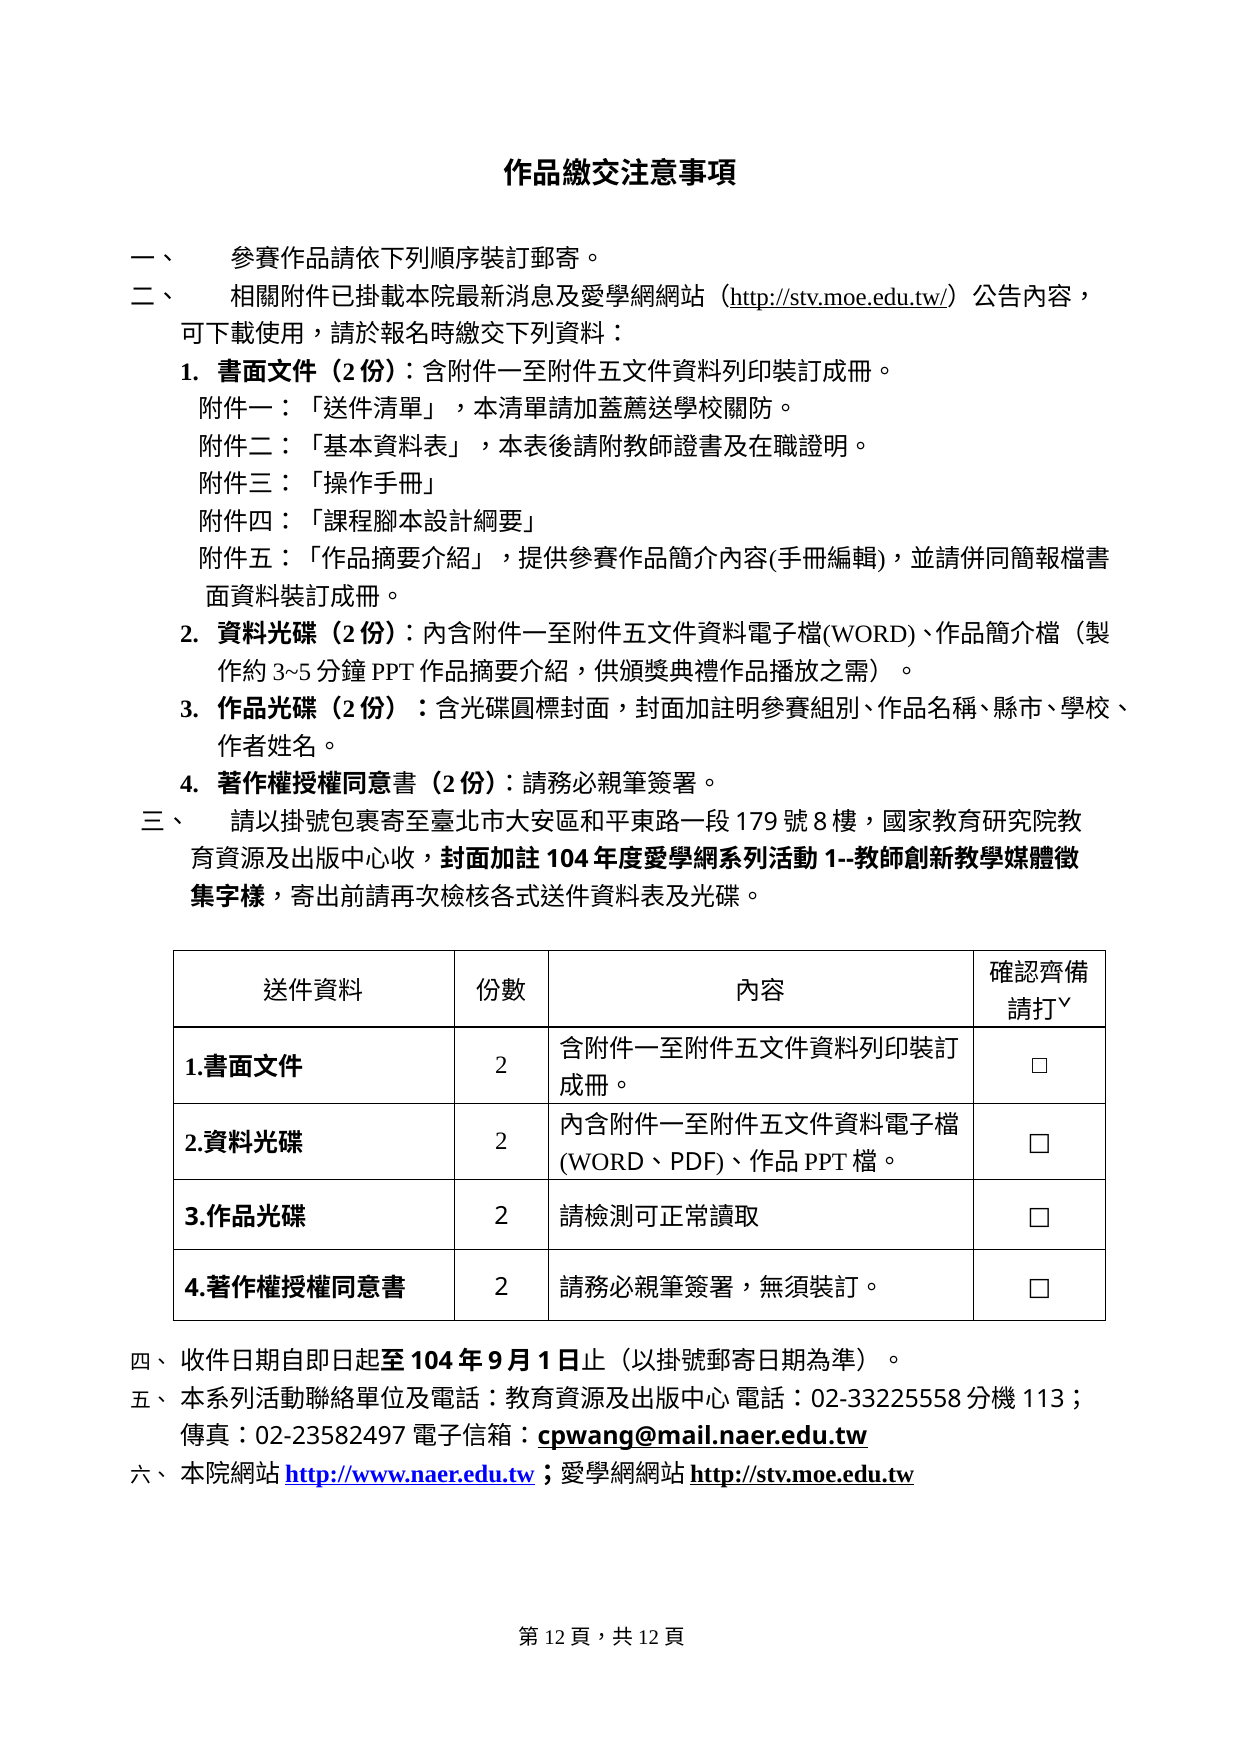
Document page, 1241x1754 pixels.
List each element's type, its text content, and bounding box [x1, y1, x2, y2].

list 著作權授權同意書（2份）：請務必親筆簽署。 [180, 763, 1110, 800]
text 附件一：「送件清單」，本清單請加蓋薦送學校關防。 [199, 388, 1110, 425]
table_cell 3.作品光碟 [174, 1180, 454, 1249]
list 作品光碟（2份）：含光碟圓標封面，封面加註明參賽組別、作品名稱、縣市、學校、作者姓名。 [180, 688, 1110, 763]
table_header 確認齊備請打ˇ [974, 951, 1105, 1026]
list 收件日期自即日起至104年9月1日止（以掛號郵寄日期為準）。 [130, 1340, 1110, 1377]
text 附件三：「操作手冊」 [199, 463, 1110, 500]
table_cell □ [974, 1250, 1105, 1320]
table_cell □ [974, 1028, 1105, 1102]
list 書面文件（2份）：含附件一至附件五文件資料列印裝訂成冊。 [180, 350, 1110, 388]
list 資料光碟（2份）：內含附件一至附件五文件資料電子檔(WORD)、作品簡介檔（製作約3~5分鐘PPT作品摘要介紹，供頒獎典禮作品播放之需）。 [180, 613, 1110, 688]
table_cell 2 [455, 1104, 548, 1178]
table_cell 請務必親筆簽署，無須裝訂。 [549, 1250, 973, 1320]
list 本院網站http://www.naer.edu.tw；愛學網網站http://stv.moe.edu.tw [130, 1452, 1110, 1490]
list 相關附件已掛載本院最新消息及愛學網網站（http://stv.moe.edu.tw/）公告內容，可下載使用，請於報名時繳交下列資料： [130, 275, 1110, 350]
table_cell 2 [455, 1250, 548, 1320]
table_cell 請檢測可正常讀取 [549, 1180, 973, 1249]
table_cell 2.資料光碟 [174, 1104, 454, 1178]
list 本系列活動聯絡單位及電話：教育資源及出版中心 電話：02-33225558分機113；傳真：02-23582497 電子信箱：cpwang@mail.naer.edu.tw [130, 1377, 1110, 1452]
table_cell 4.著作權授權同意書 [174, 1250, 454, 1320]
table_cell 2 [455, 1028, 548, 1102]
list 請以掛號包裹寄至臺北市大安區和平東路一段179號8樓，國家教育研究院教育資源及出版中心收，封面加註104年度愛學網系列活動1--教師創新教學媒體徵集字樣，寄出前請再次檢核各式送件資料表及光碟。 [140, 800, 1100, 913]
table_cell 2 [455, 1180, 548, 1249]
table_cell □ [974, 1104, 1105, 1178]
table_header 送件資料 [174, 951, 454, 1026]
text 作品繳交注意事項 [130, 134, 1110, 209]
text 附件五：「作品摘要介紹」，提供參賽作品簡介內容(手冊編輯)，並請併同簡報檔書面資料裝訂成冊。 [199, 538, 1110, 613]
table_header 份數 [455, 951, 548, 1026]
table_cell □ [974, 1180, 1105, 1249]
text 附件二：「基本資料表」，本表後請附教師證書及在職證明。 [199, 425, 1110, 463]
table_cell 含附件一至附件五文件資料列印裝訂成冊。 [549, 1028, 973, 1102]
list 參賽作品請依下列順序裝訂郵寄。 [130, 238, 1110, 275]
table_cell 1.書面文件 [174, 1028, 454, 1102]
text 附件四：「課程腳本設計綱要」 [199, 500, 1110, 538]
table_header 內容 [549, 951, 973, 1026]
table_cell 內含附件一至附件五文件資料電子檔(WORD、PDF)、作品PPT檔。 [549, 1104, 973, 1178]
